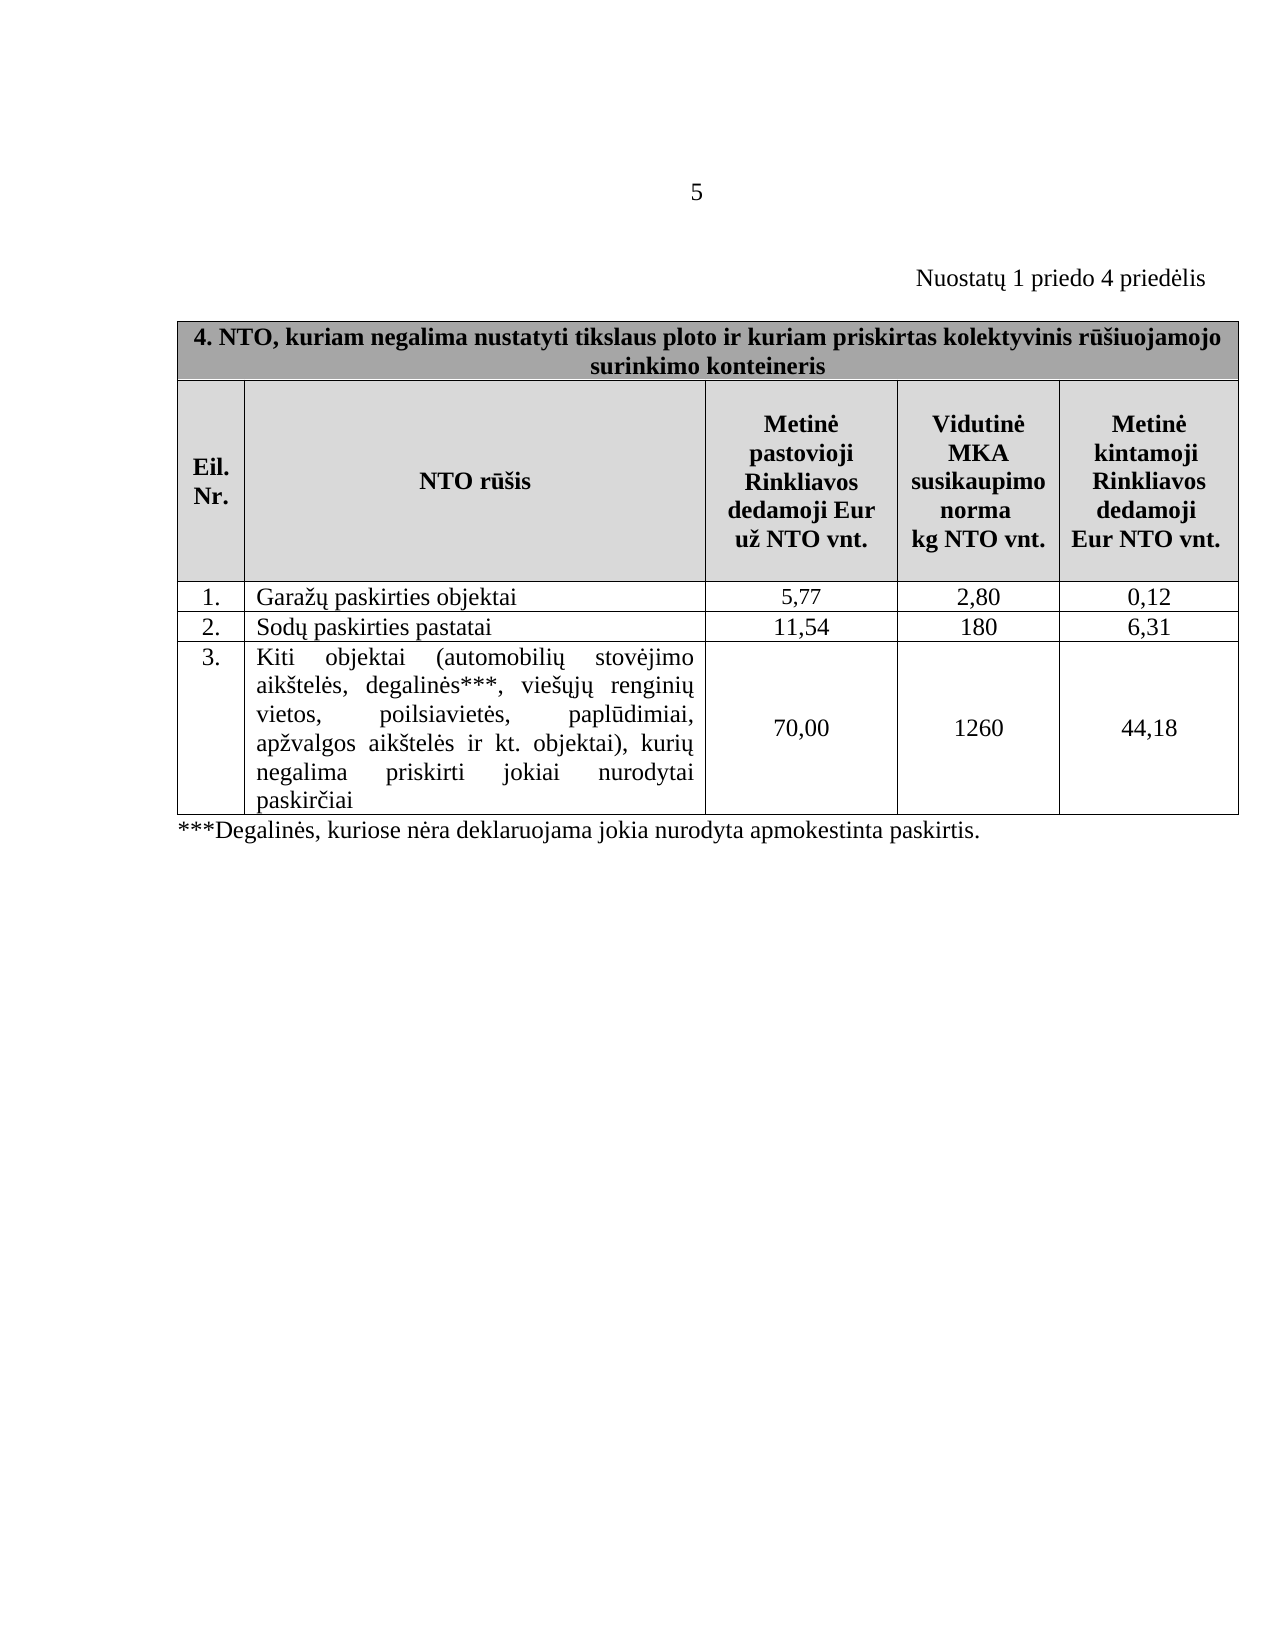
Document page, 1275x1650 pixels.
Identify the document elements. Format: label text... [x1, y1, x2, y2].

table_cell Sodų paskirties pastatai [245, 612, 705, 641]
table_cell 2. [178, 612, 244, 641]
table_cell 2,80 [898, 582, 1059, 611]
table_cell Garažų paskirties objektai [245, 582, 705, 611]
table_cell 5,77 [706, 582, 897, 611]
text ***Degalinės, kuriose nėra deklaruojama jokia nurodyta apmokestinta paskirtis. [177, 815, 1216, 844]
table_cell Metinė pastovioji Rinkliavos dedamoji Eur už NTO vnt. [706, 381, 897, 581]
table_cell 1260 [898, 642, 1059, 814]
table_cell 11,54 [706, 612, 897, 641]
table_cell 44,18 [1060, 642, 1238, 814]
table_cell Eil. Nr. [178, 381, 244, 581]
table_cell 3. [178, 642, 244, 814]
table_cell 1. [178, 582, 244, 611]
table_cell NTO rūšis [245, 381, 705, 581]
text Nuostatų 1 priedo 4 priedėlis [916, 263, 1216, 292]
table_cell Kiti objektai (automobilių stovėjimo aikštelės, degalinės***, viešųjų renginių vietos, poilsiavietės, paplūdimiai, apžvalgos aikštelės ir kt. objektai), kurių negalima priskirti jokiai nurodytai paskirčiai [245, 642, 705, 814]
table_cell 70,00 [706, 642, 897, 814]
table_cell Metinė kintamoji Rinkliavos dedamoji Eur NTO vnt. [1060, 381, 1238, 581]
table_cell Vidutinė MKA susikaupimo norma kg NTO vnt. [898, 381, 1059, 581]
table_cell 180 [898, 612, 1059, 641]
table_cell 0,12 [1060, 582, 1238, 611]
table_cell 6,31 [1060, 612, 1238, 641]
